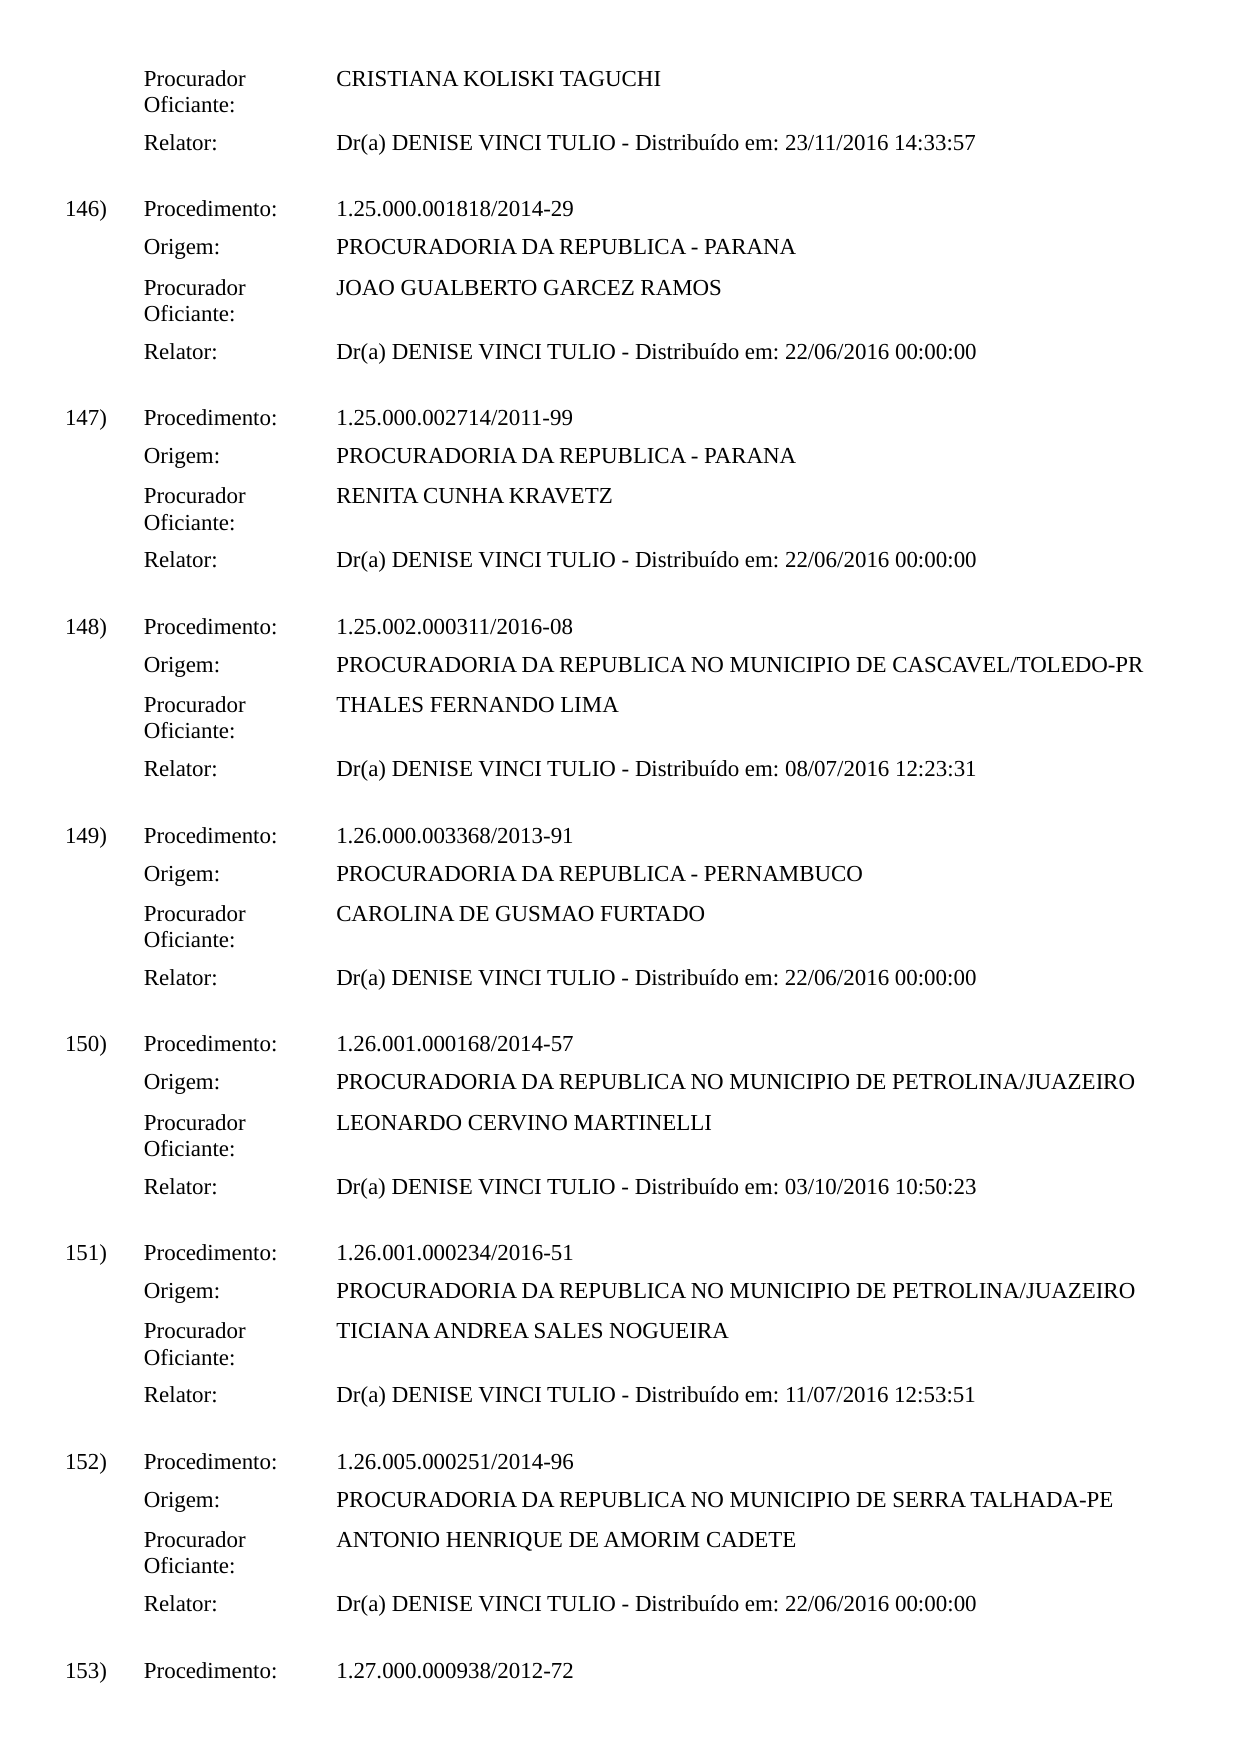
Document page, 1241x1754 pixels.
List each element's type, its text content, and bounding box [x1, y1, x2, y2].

table_cell Relator: [138, 1376, 330, 1416]
table_cell [59, 1312, 138, 1376]
table_cell Origem: [138, 854, 330, 894]
table_cell LEONARDO CERVINO MARTINELLI [330, 1103, 1181, 1167]
table_cell [59, 477, 138, 541]
table_cell [59, 854, 138, 894]
table_header Procedimento: [138, 1442, 330, 1480]
table_header 1.25.000.001818/2014-29 [330, 190, 1181, 228]
table_cell Procurador Oficiante: [138, 1103, 330, 1167]
table_cell Dr(a) DENISE VINCI TULIO - Distribuído em: 11/07/2016 12:53:51 [330, 1376, 1181, 1416]
table_header 1.26.001.000168/2014-57 [330, 1025, 1181, 1063]
table_header 1.25.002.000311/2016-08 [330, 607, 1181, 645]
table_cell [59, 59, 138, 123]
table_header Procedimento: [138, 816, 330, 854]
table_header 1.26.000.003368/2013-91 [330, 816, 1180, 854]
table_cell THALES FERNANDO LIMA [330, 685, 1181, 749]
table_cell RENITA CUNHA KRAVETZ [330, 477, 1181, 541]
table_cell PROCURADORIA DA REPUBLICA NO MUNICIPIO DE CASCAVEL/TOLEDO-PR [330, 645, 1181, 685]
table_header 149) [59, 816, 138, 854]
table_header 1.25.000.002714/2011-99 [330, 399, 1181, 436]
table_cell [59, 1103, 138, 1167]
table_cell [59, 1167, 138, 1207]
table_cell PROCURADORIA DA REPUBLICA - PARANA [330, 436, 1181, 477]
table_cell Origem: [138, 436, 330, 477]
table_cell PROCURADORIA DA REPUBLICA - PARANA [330, 228, 1181, 268]
table_header 150) [59, 1025, 138, 1063]
table_header Procedimento: [138, 607, 330, 645]
table_cell Dr(a) DENISE VINCI TULIO - Distribuído em: 08/07/2016 12:23:31 [330, 750, 1181, 790]
table_cell [59, 1480, 138, 1520]
table_cell [59, 541, 138, 581]
table_header 148) [59, 607, 138, 645]
table_cell [59, 958, 138, 998]
table_cell PROCURADORIA DA REPUBLICA NO MUNICIPIO DE PETROLINA/JUAZEIRO [330, 1271, 1181, 1312]
table_cell Relator: [138, 1585, 330, 1625]
table_cell Procurador Oficiante: [138, 685, 330, 749]
table_cell Procurador Oficiante: [138, 894, 330, 958]
table_cell [59, 1520, 138, 1584]
table_cell Relator: [138, 541, 330, 581]
table_cell Relator: [138, 332, 330, 372]
table_cell Procurador Oficiante: [138, 1520, 330, 1584]
table_cell Relator: [138, 1167, 330, 1207]
table_cell [59, 1063, 138, 1103]
table_cell Origem: [138, 228, 330, 268]
table_cell ANTONIO HENRIQUE DE AMORIM CADETE [330, 1520, 1181, 1584]
table_header 1.27.000.000938/2012-72 [330, 1651, 1181, 1689]
table_cell CAROLINA DE GUSMAO FURTADO [330, 894, 1180, 958]
table_cell Dr(a) DENISE VINCI TULIO - Distribuído em: 23/11/2016 14:33:57 [330, 123, 1181, 163]
table_cell Procurador Oficiante: [138, 477, 330, 541]
table_header 1.26.005.000251/2014-96 [330, 1442, 1181, 1480]
table_cell Procurador Oficiante: [138, 268, 330, 332]
table_cell Dr(a) DENISE VINCI TULIO - Distribuído em: 22/06/2016 00:00:00 [330, 958, 1180, 998]
table_cell PROCURADORIA DA REPUBLICA NO MUNICIPIO DE PETROLINA/JUAZEIRO [330, 1063, 1181, 1103]
table_cell Origem: [138, 1063, 330, 1103]
table_cell [59, 268, 138, 332]
table_cell Procurador Oficiante: [138, 1312, 330, 1376]
table_cell Dr(a) DENISE VINCI TULIO - Distribuído em: 22/06/2016 00:00:00 [330, 541, 1181, 581]
table_cell Relator: [138, 123, 330, 163]
table_cell [59, 685, 138, 749]
table_cell Procurador Oficiante: [138, 59, 330, 123]
table_cell Dr(a) DENISE VINCI TULIO - Distribuído em: 22/06/2016 00:00:00 [330, 1585, 1181, 1625]
table_header Procedimento: [138, 1651, 330, 1689]
table_header 147) [59, 399, 138, 436]
table_cell JOAO GUALBERTO GARCEZ RAMOS [330, 268, 1181, 332]
table_cell Origem: [138, 1480, 330, 1520]
table_cell Dr(a) DENISE VINCI TULIO - Distribuído em: 03/10/2016 10:50:23 [330, 1167, 1181, 1207]
table_cell [59, 123, 138, 163]
table_cell Relator: [138, 958, 330, 998]
table_cell [59, 1271, 138, 1312]
table_header 153) [59, 1651, 138, 1689]
table_cell CRISTIANA KOLISKI TAGUCHI [330, 59, 1181, 123]
table_cell TICIANA ANDREA SALES NOGUEIRA [330, 1312, 1181, 1376]
table_cell Origem: [138, 1271, 330, 1312]
table_header Procedimento: [138, 1234, 330, 1271]
table_header 152) [59, 1442, 138, 1480]
table_header Procedimento: [138, 1025, 330, 1063]
table_cell [59, 645, 138, 685]
table_header Procedimento: [138, 190, 330, 228]
table_header 151) [59, 1234, 138, 1271]
table_cell [59, 1585, 138, 1625]
table_cell Relator: [138, 750, 330, 790]
table_cell [59, 436, 138, 477]
table_cell Origem: [138, 645, 330, 685]
table_cell [59, 1376, 138, 1416]
table_cell [59, 332, 138, 372]
table_header 1.26.001.000234/2016-51 [330, 1234, 1181, 1271]
table_header 146) [59, 190, 138, 228]
table_cell Dr(a) DENISE VINCI TULIO - Distribuído em: 22/06/2016 00:00:00 [330, 332, 1181, 372]
table_cell PROCURADORIA DA REPUBLICA NO MUNICIPIO DE SERRA TALHADA-PE [330, 1480, 1181, 1520]
table_cell [59, 750, 138, 790]
table_header Procedimento: [138, 399, 330, 436]
table_cell [59, 228, 138, 268]
table_cell PROCURADORIA DA REPUBLICA - PERNAMBUCO [330, 854, 1180, 894]
table_cell [59, 894, 138, 958]
